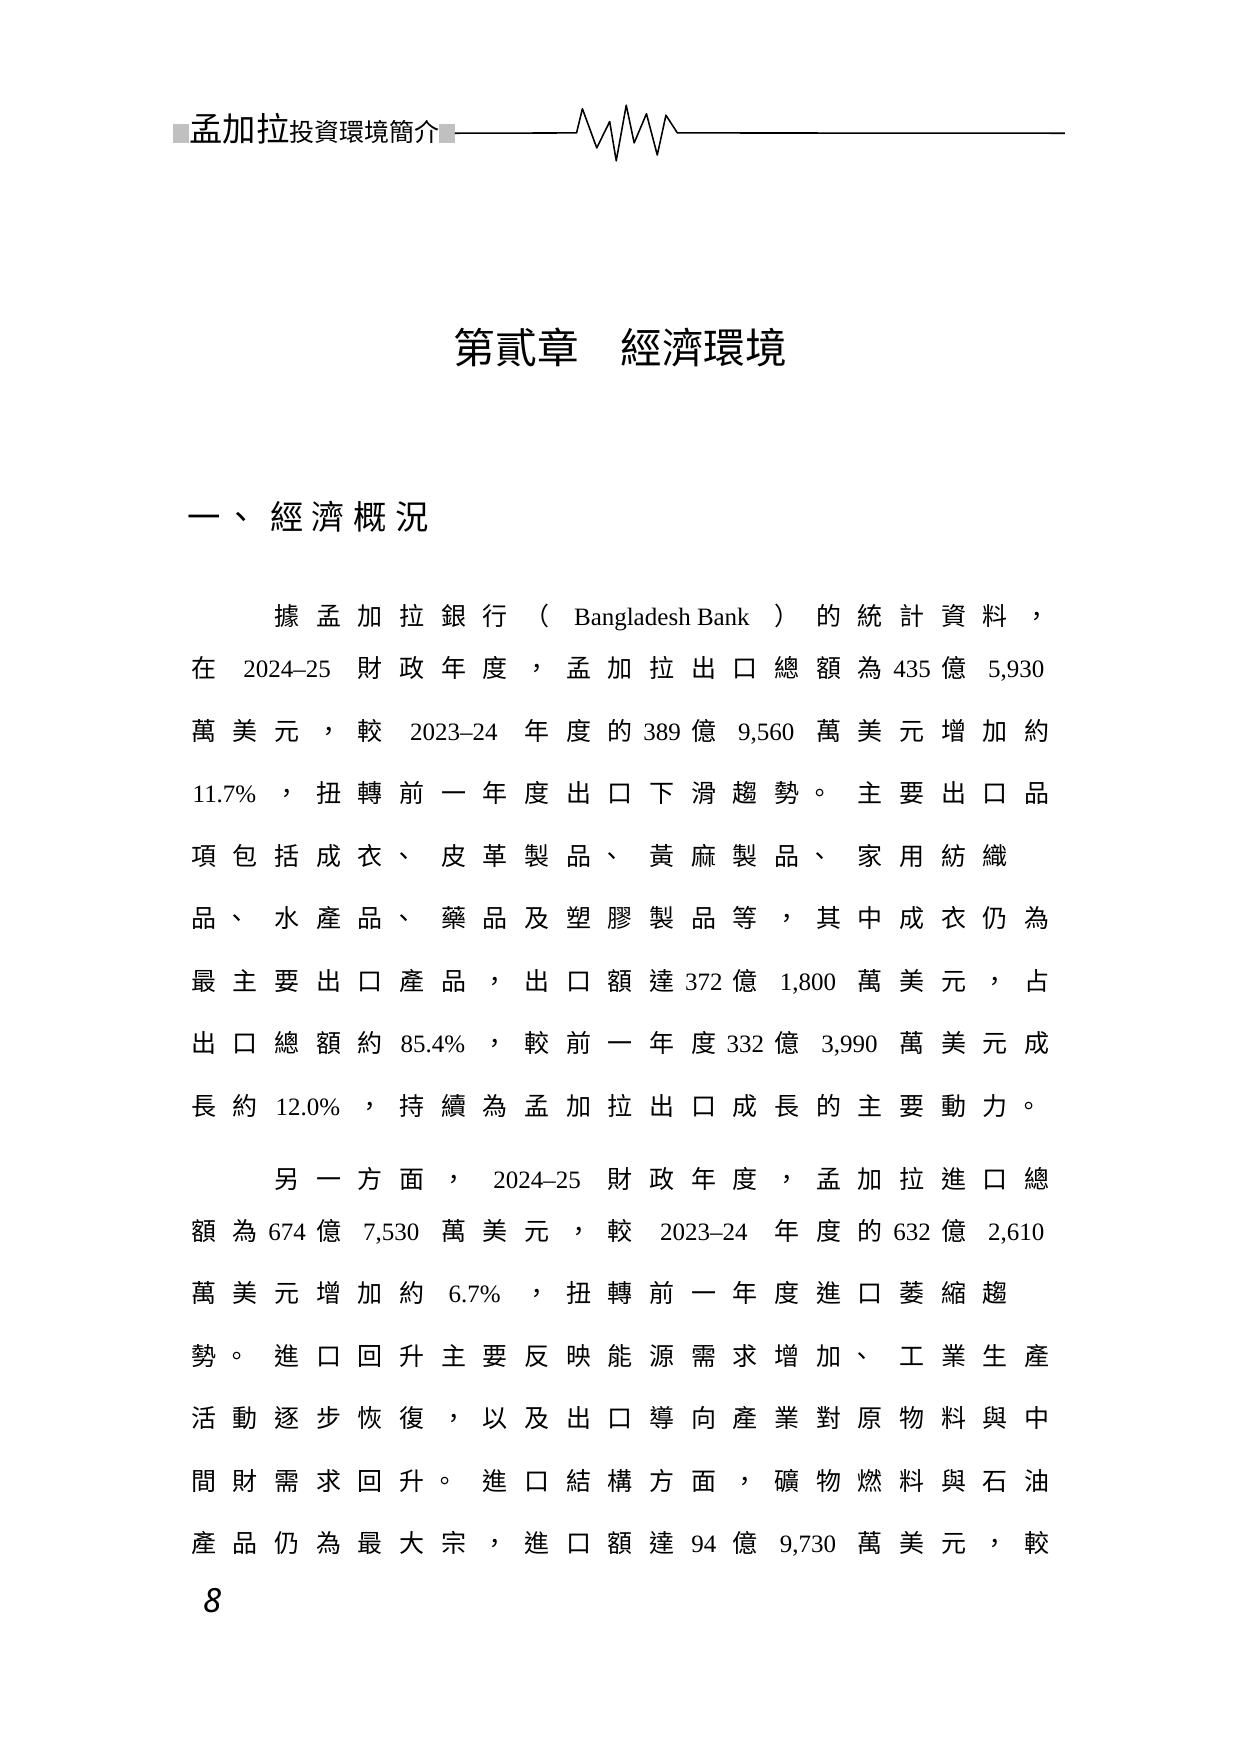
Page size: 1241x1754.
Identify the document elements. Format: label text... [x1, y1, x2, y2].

text 據孟加拉銀行（Bangladesh Bank）的統計資料，在2024–25財政年度，孟加拉出口總額為435億5,930萬美元，較2023–24年度的389億9,560萬美元增加約11.7%，扭轉前一年度出口下滑趨勢。主要出口品項包括成衣、皮革製品、黃麻製品、家用紡織品、水產品、藥品及塑膠製品等，其中成衣仍為最主要出口產品，出口額達372億1,800萬美元，占出口總額約85.4%，較前一年度332億3,990萬美元成長約12.0%，持續為孟加拉出口成長的主要動力。 [183, 563, 1058, 1125]
text 第貳章 經濟環境 [183, 304, 1058, 366]
text 一、經濟概況 [183, 473, 1058, 536]
text 另一方面，2024–25財政年度，孟加拉進口總額為674億7,530萬美元，較2023–24年度的632億2,610萬美元增加約6.7%，扭轉前一年度進口萎縮趨勢。進口回升主要反映能源需求增加、工業生產活動逐步恢復，以及出口導向產業對原物料與中間財需求回升。進口結構方面，礦物燃料與石油產品仍為最大宗，進口額達94億9,730萬美元，較 [183, 1125, 1058, 1563]
